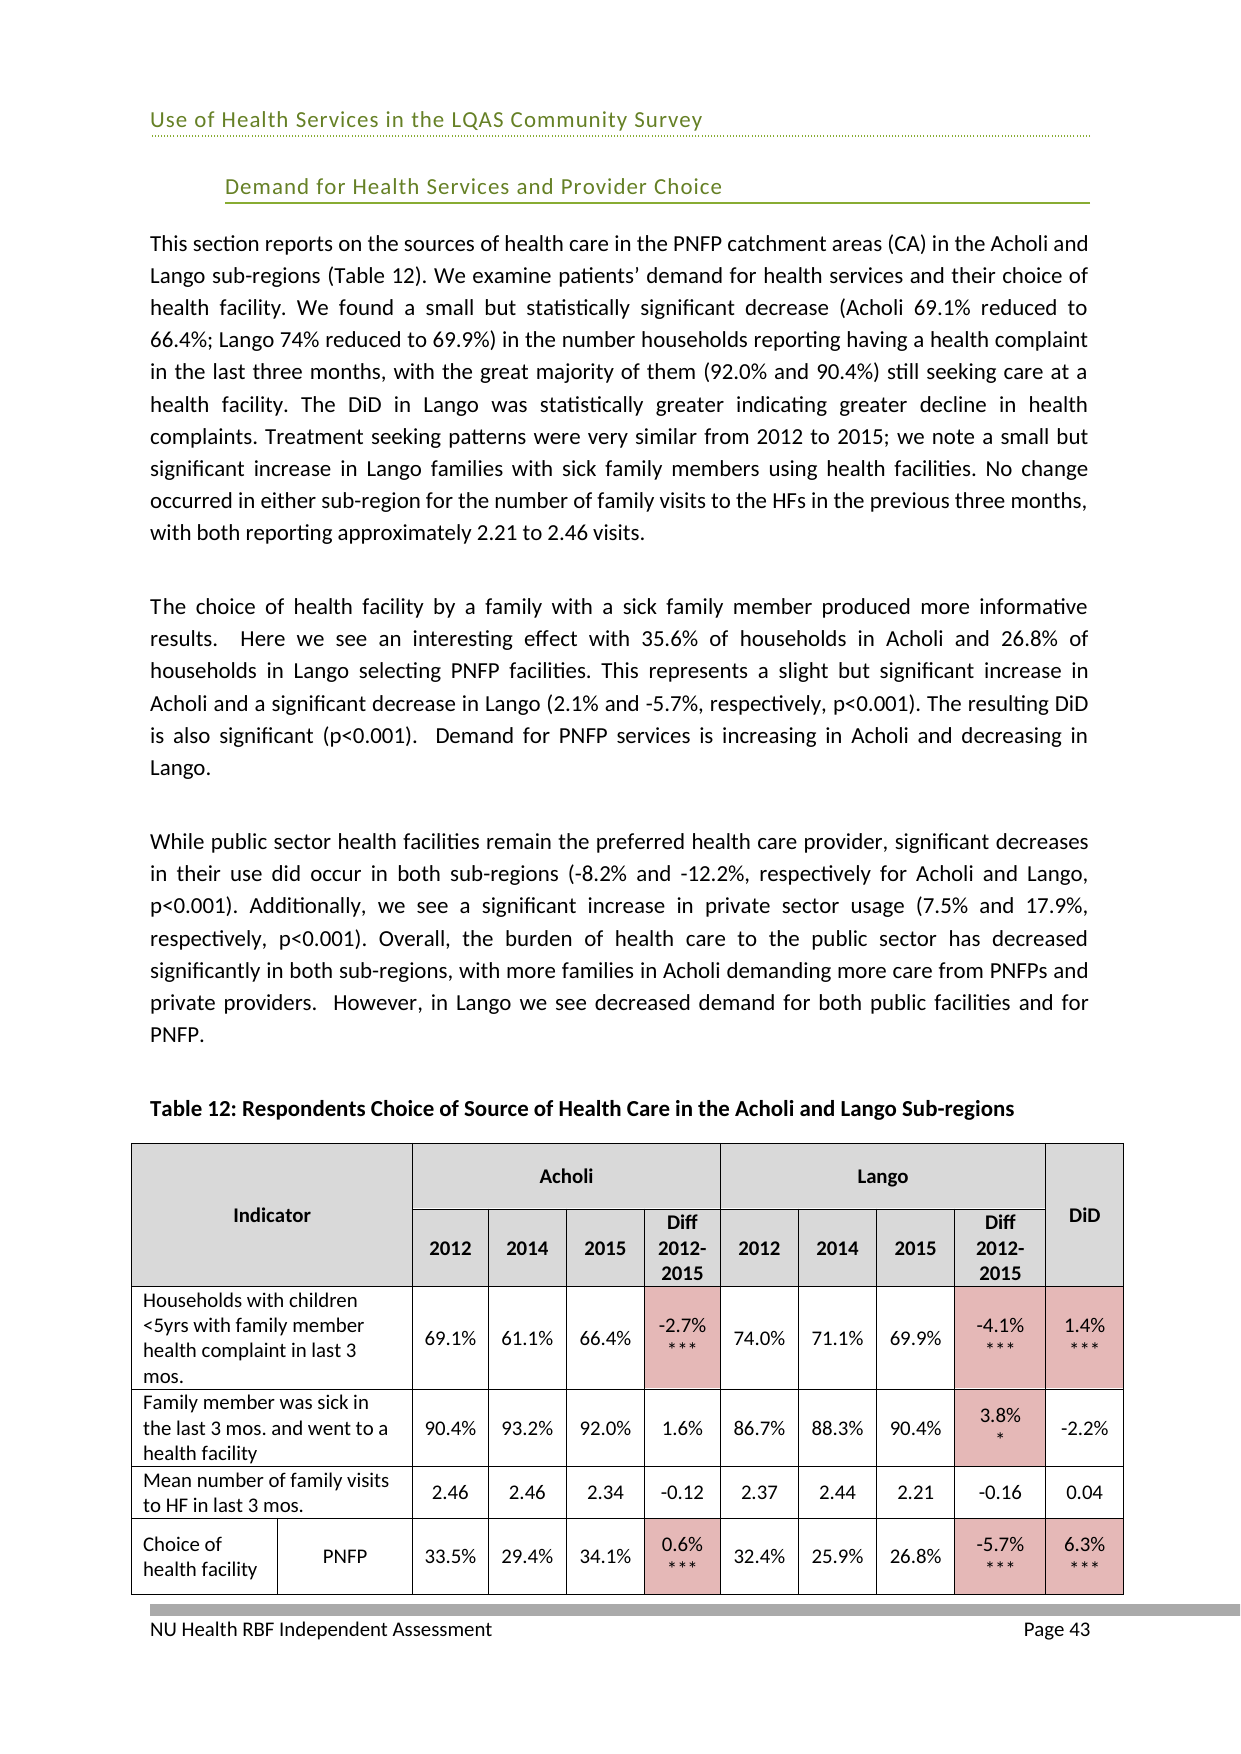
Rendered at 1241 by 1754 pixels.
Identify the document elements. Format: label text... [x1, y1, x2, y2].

table_cell 26.8% [877, 1519, 954, 1594]
table_cell -5.7% *** [955, 1519, 1045, 1594]
table_cell 1.4% *** [1046, 1287, 1123, 1388]
table_cell 2015 [567, 1210, 644, 1286]
table_cell 66.4% [567, 1287, 644, 1388]
table_cell 1.6% [645, 1390, 720, 1466]
table_cell PNFP [278, 1519, 412, 1594]
table_cell 92.0% [567, 1390, 644, 1466]
table_cell 2.46 [489, 1467, 566, 1518]
table_cell -2.7% *** [645, 1287, 720, 1388]
table_cell 32.4% [721, 1519, 798, 1594]
table_cell 6.3% *** [1046, 1519, 1123, 1594]
table_cell Family member was sick in the last 3 mos. and went to a health facility [132, 1390, 412, 1466]
table_cell 69.9% [877, 1287, 954, 1388]
table_cell 93.2% [489, 1390, 566, 1466]
table_cell 69.1% [413, 1287, 488, 1388]
table_cell 29.4% [489, 1519, 566, 1594]
table_cell Mean number of family visits to HF in last 3 mos. [132, 1467, 412, 1518]
text Table 12: Respondents Choice of Source of Health Care in the Acholi and Lango Sub-regions [150, 1094, 1090, 1122]
text The choice of health facility by a family with a sick family member produced more informative results. Here we see an interesting effect with 35.6% of households in Acholi and 26.8% of households in Lango selecting PNFP facilities. This represents a slight but significant increase in Acholi and a significant decrease in Lango (2.1% and -5.7%, respectively, p<0.001). The resulting DiD is also significant (p<0.001). Demand for PNFP services is increasing in Acholi and decreasing in Lango. [150, 592, 1090, 781]
table_cell 86.7% [721, 1390, 798, 1466]
table_cell 25.9% [799, 1519, 876, 1594]
table_cell Diff 2012-2015 [955, 1210, 1045, 1286]
table_header Lango [721, 1144, 1045, 1208]
table_cell -0.16 [955, 1467, 1045, 1518]
table_cell 2015 [877, 1210, 954, 1286]
table_cell 2014 [799, 1210, 876, 1286]
table_cell 2.34 [567, 1467, 644, 1518]
table_cell 90.4% [877, 1390, 954, 1466]
table_cell -4.1% *** [955, 1287, 1045, 1388]
table_cell -2.2% [1046, 1390, 1123, 1466]
text While public sector health facilities remain the preferred health care provider, significant decreases in their use did occur in both sub-regions (-8.2% and -12.2%, respectively for Acholi and Lango, p<0.001). Additionally, we see a significant increase in private sector usage (7.5% and 17.9%, respectively, p<0.001). Overall, the burden of health care to the public sector has decreased significantly in both sub-regions, with more families in Acholi demanding more care from PNFPs and private providers. However, in Lango we see decreased demand for both public facilities and for PNFP. [150, 827, 1090, 1048]
subtitle Use of Health Services in the LQAS Community Survey [150, 105, 1090, 137]
table_cell 2.21 [877, 1467, 954, 1518]
table_cell Diff 2012-2015 [645, 1210, 720, 1286]
table_cell 2.37 [721, 1467, 798, 1518]
table_cell Choice of health facility [132, 1519, 277, 1594]
text This section reports on the sources of health care in the PNFP catchment areas (CA) in the Acholi and Lango sub-regions (Table 12). We examine patients’ demand for health services and their choice of health facility. We found a small but statistically significant decrease (Acholi 69.1% reduced to 66.4%; Lango 74% reduced to 69.9%) in the number households reporting having a health complaint in the last three months, with the great majority of them (92.0% and 90.4%) still seeking care at a health facility. The DiD in Lango was statistically greater indicating greater decline in health complaints. Treatment seeking patterns were very similar from 2012 to 2015; we note a small but significant increase in Lango families with sick family members using health facilities. No change occurred in either sub-region for the number of family visits to the HFs in the previous three months, with both reporting approximately 2.21 to 2.46 visits. [150, 229, 1090, 546]
table_cell 2012 [721, 1210, 798, 1286]
table_cell 33.5% [413, 1519, 488, 1594]
table_cell 2014 [489, 1210, 566, 1286]
table_cell 71.1% [799, 1287, 876, 1388]
table_cell 2.44 [799, 1467, 876, 1518]
table_cell 74.0% [721, 1287, 798, 1388]
table_header Indicator [132, 1144, 412, 1286]
table_cell 0.04 [1046, 1467, 1123, 1518]
table_cell 34.1% [567, 1519, 644, 1594]
table_cell 2.46 [413, 1467, 488, 1518]
table_cell 3.8% * [955, 1390, 1045, 1466]
table_cell 88.3% [799, 1390, 876, 1466]
table_header DiD [1046, 1144, 1123, 1286]
table_cell 0.6% *** [645, 1519, 720, 1594]
table_cell 61.1% [489, 1287, 566, 1388]
table_cell 2012 [413, 1210, 488, 1286]
table_header Acholi [413, 1144, 720, 1208]
subtitle Demand for Health Services and Provider Choice [225, 172, 1090, 202]
table_cell Households with children <5yrs with family member health complaint in last 3 mos. [132, 1287, 412, 1388]
table_cell 90.4% [413, 1390, 488, 1466]
table_cell -0.12 [645, 1467, 720, 1518]
